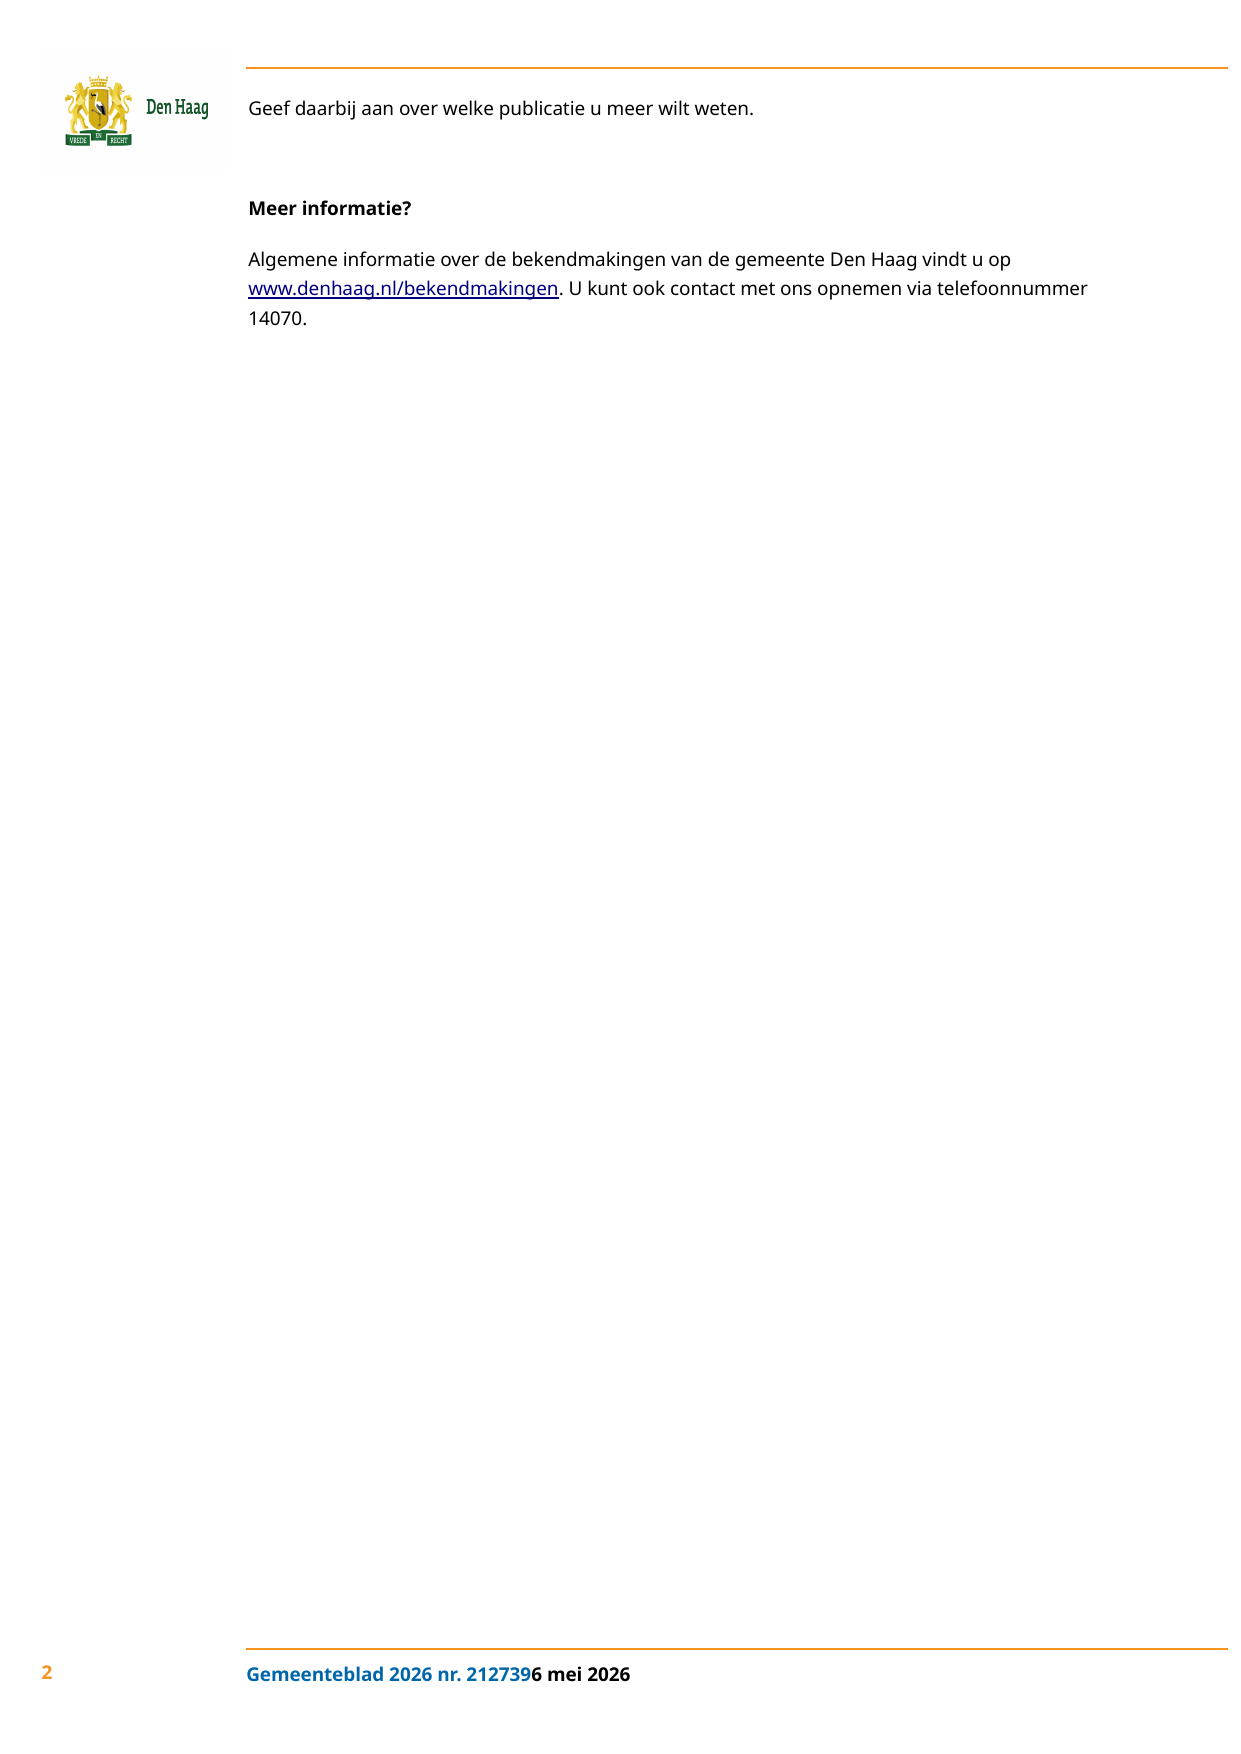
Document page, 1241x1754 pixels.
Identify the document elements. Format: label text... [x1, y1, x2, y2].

text Geef daarbij aan over welke publicatie u meer wilt weten. [248, 95, 1152, 121]
text Meer informatie? [248, 196, 1152, 221]
text Algemene informatie over de bekendmakingen van de gemeente Den Haag vindt u op www.denhaag.nl/bekendmakingen. U kunt ook contact met ons opnemen via telefoonnummer 14070. [248, 246, 1152, 331]
picture [41, 47, 231, 172]
